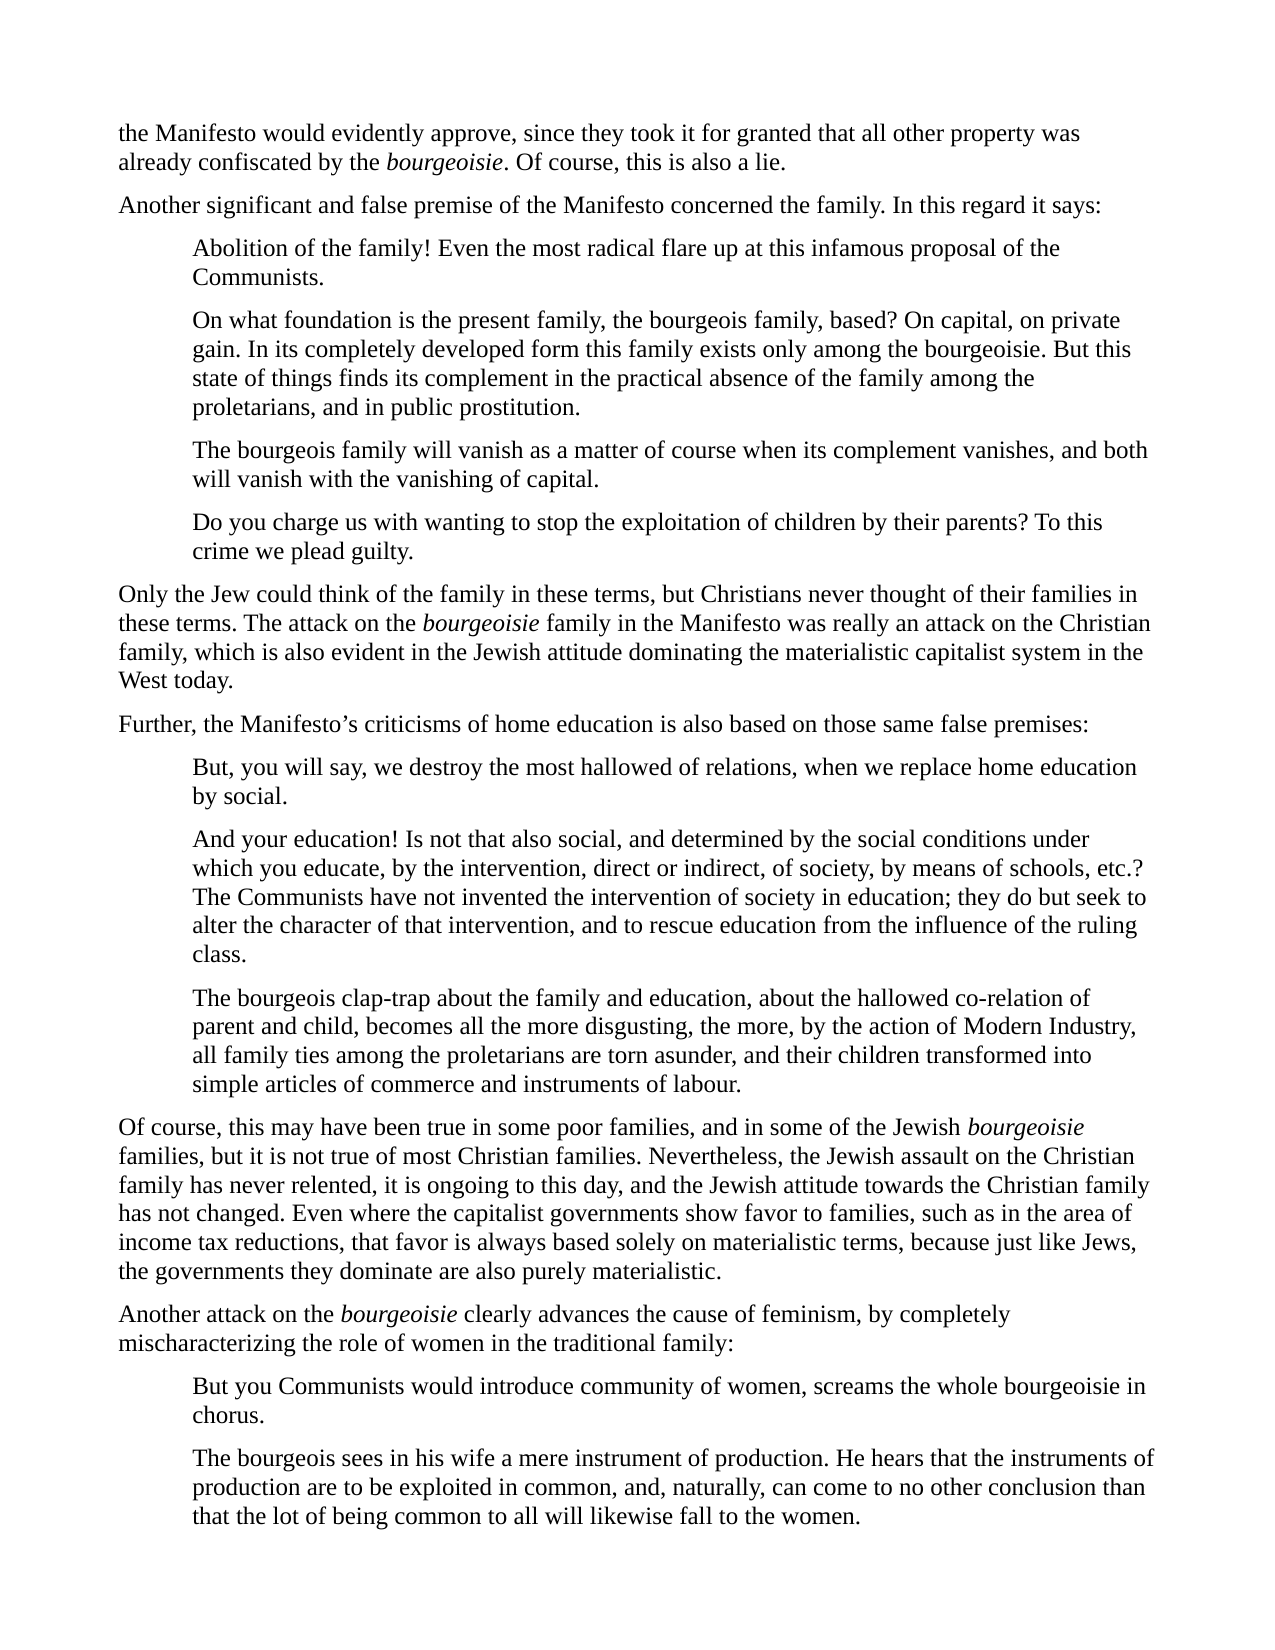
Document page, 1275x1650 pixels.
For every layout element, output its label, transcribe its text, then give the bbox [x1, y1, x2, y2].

text Of course, this may have been true in some poor families, and in some of the Jewish bourgeoisie families, but it is not true of most Christian families. Nevertheless, the Jewish assault on the Christian family has never relented, it is ongoing to this day, and the Jewish attitude towards the Christian family has not changed. Even where the capitalist governments show favor to families, such as in the area of income tax reductions, that favor is always based solely on materialistic terms, because just like Jews, the governments they dominate are also purely materialistic. [118, 1112, 1157, 1285]
text But, you will say, we destroy the most hallowed of relations, when we replace home education by social. [192, 752, 1157, 810]
text Only the Jew could think of the family in these terms, but Christians never thought of their families in these terms. The attack on the bourgeoisie family in the Manifesto was really an attack on the Christian family, which is also evident in the Jewish attitude dominating the materialistic capitalist system in the West today. [118, 579, 1157, 694]
text But you Communists would introduce community of women, screams the whole bourgeoisie in chorus. [192, 1371, 1157, 1429]
text The bourgeois sees in his wife a mere instrument of production. He hears that the instruments of production are to be exploited in common, and, naturally, can come to no other conclusion than that the lot of being common to all will likewise fall to the women. [192, 1443, 1157, 1530]
text And your education! Is not that also social, and determined by the social conditions under which you educate, by the intervention, direct or indirect, of society, by means of schools, etc.? The Communists have not invented the intervention of society in education; they do but seek to alter the character of that intervention, and to rescue education from the influence of the ruling class. [192, 824, 1157, 968]
text The bourgeois family will vanish as a matter of course when its complement vanishes, and both will vanish with the vanishing of capital. [192, 435, 1157, 493]
text Another significant and false premise of the Manifesto concerned the family. In this regard it says: [118, 190, 1157, 219]
text the Manifesto would evidently approve, since they took it for granted that all other property was already confiscated by the bourgeoisie. Of course, this is also a lie. [118, 118, 1157, 176]
text Do you charge us with wanting to stop the exploitation of children by their parents? To this crime we plead guilty. [192, 507, 1157, 565]
text Abolition of the family! Even the most radical flare up at this infamous proposal of the Communists. [192, 233, 1157, 291]
text On what foundation is the present family, the bourgeois family, based? On capital, on private gain. In its completely developed form this family exists only among the bourgeoisie. But this state of things finds its complement in the practical absence of the family among the proletarians, and in public prostitution. [192, 306, 1157, 421]
text Another attack on the bourgeoisie clearly advances the cause of feminism, by completely mischaracterizing the role of women in the traditional family: [118, 1299, 1157, 1357]
text The bourgeois clap-trap about the family and education, about the hallowed co-relation of parent and child, becomes all the more disgusting, the more, by the action of Modern Industry, all family ties among the proletarians are torn asunder, and their children transformed into simple articles of commerce and instruments of labour. [192, 983, 1157, 1098]
text Further, the Manifesto’s criticisms of home education is also based on those same false premises: [118, 709, 1157, 738]
